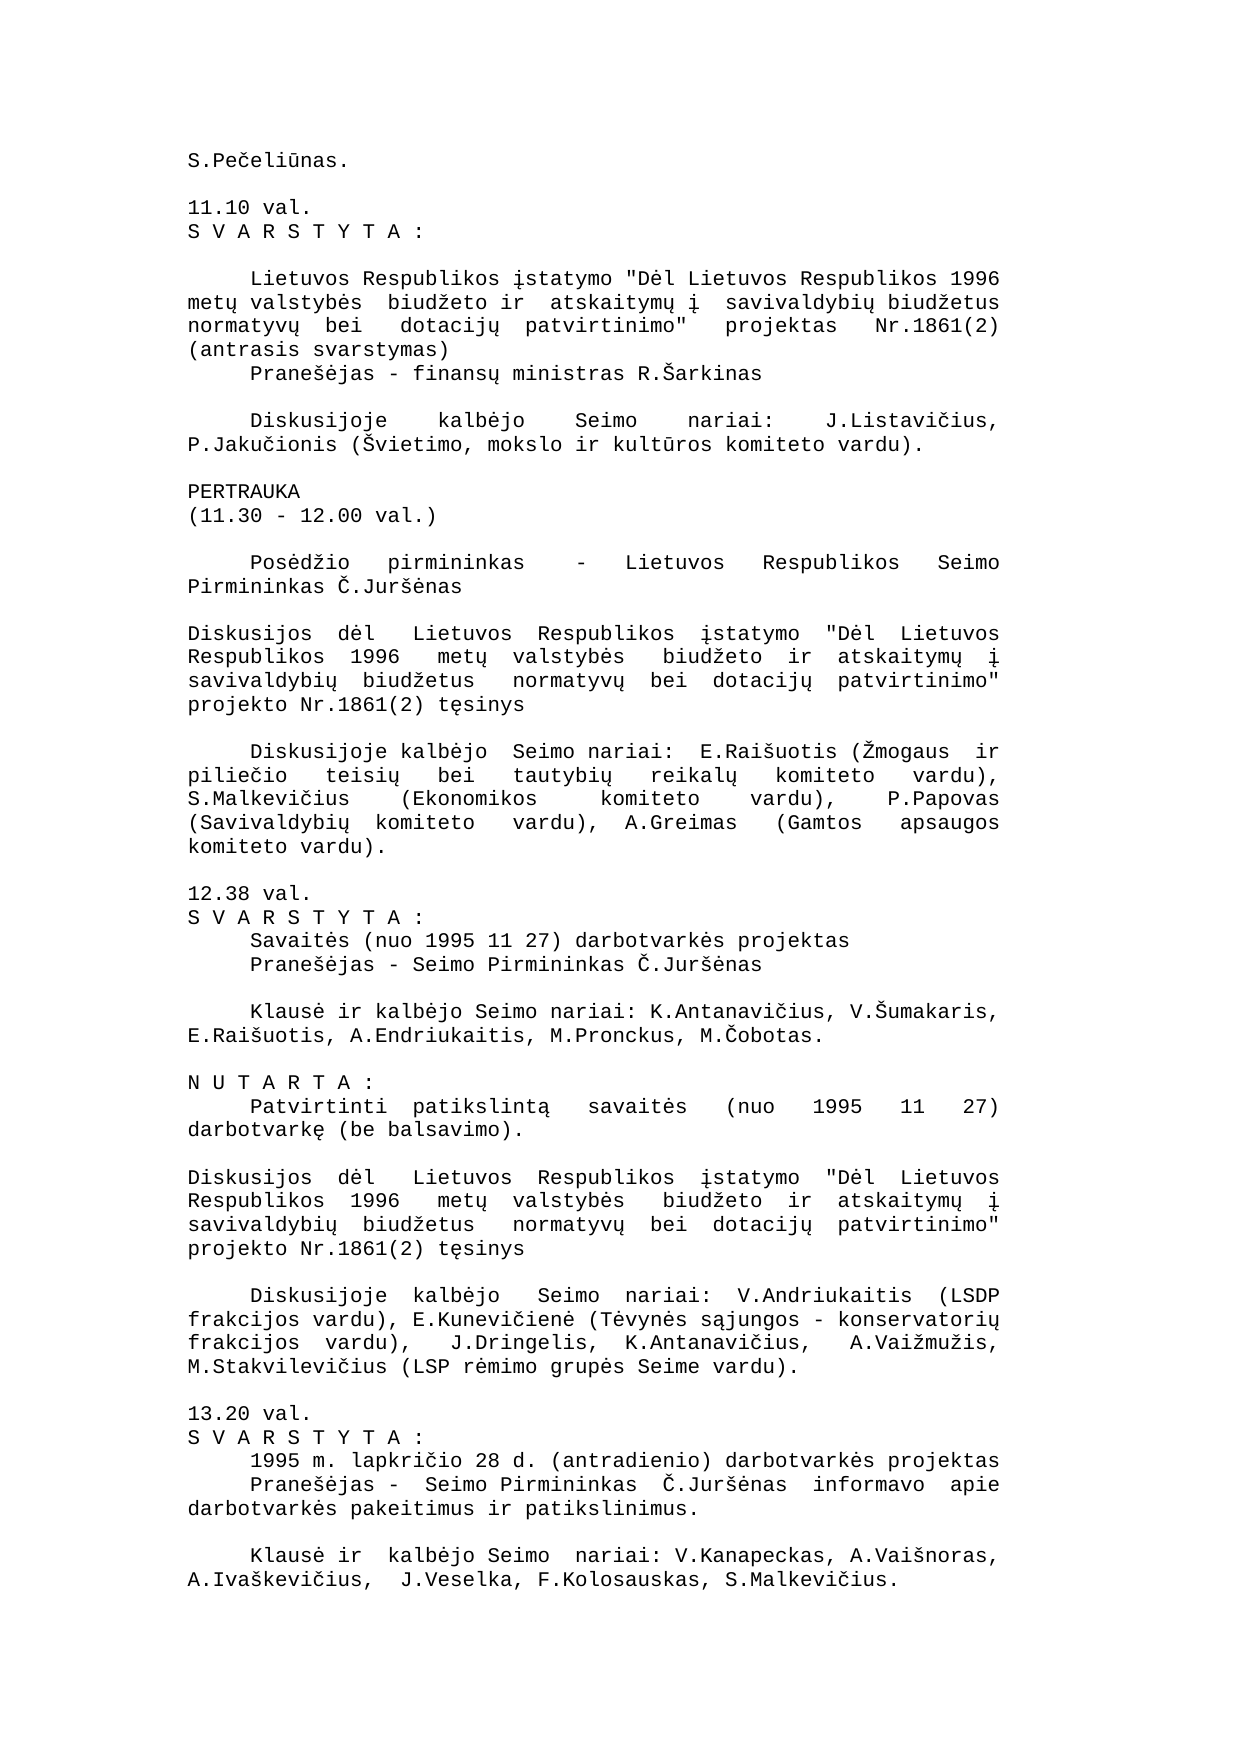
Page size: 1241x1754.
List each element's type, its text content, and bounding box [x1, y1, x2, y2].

text S V A R S T Y T A : [187, 907, 1053, 930]
text Diskusijos dėl Lietuvos Respublikos įstatymo "Dėl Lietuvos [187, 1167, 1053, 1190]
text projekto Nr.1861(2) tęsinys [187, 694, 1053, 717]
text P.Jakučionis (Švietimo, mokslo ir kultūros komiteto vardu). [187, 434, 1053, 457]
text S.Malkevičius (Ekonomikos komiteto vardu), P.Papovas [187, 788, 1053, 812]
text metų valstybės biudžeto ir atskaitymų į savivaldybių biudžetus [187, 292, 1053, 316]
text projekto Nr.1861(2) tęsinys [187, 1238, 1053, 1261]
text savivaldybių biudžetus normatyvų bei dotacijų patvirtinimo" [187, 1214, 1053, 1238]
text Savaitės (nuo 1995 11 27) darbotvarkės projektas [187, 930, 1053, 954]
text Diskusijoje kalbėjo Seimo nariai: J.Listavičius, [187, 410, 1053, 434]
text S.Pečeliūnas. [187, 150, 1053, 174]
text A.Ivaškevičius, J.Veselka, F.Kolosauskas, S.Malkevičius. [187, 1569, 1053, 1592]
text Patvirtinti patikslintą savaitės (nuo 1995 11 27) [187, 1096, 1053, 1119]
text M.Stakvilevičius (LSP rėmimo grupės Seime vardu). [187, 1356, 1053, 1379]
text Diskusijoje kalbėjo Seimo nariai: E.Raišuotis (Žmogaus ir [187, 741, 1053, 765]
text Pranešėjas - Seimo Pirmininkas Č.Juršėnas informavo apie [187, 1474, 1053, 1498]
text savivaldybių biudžetus normatyvų bei dotacijų patvirtinimo" [187, 670, 1053, 694]
text Klausė ir kalbėjo Seimo nariai: K.Antanavičius, V.Šumakaris, [187, 1001, 1053, 1025]
text (antrasis svarstymas) [187, 339, 1053, 363]
text normatyvų bei dotacijų patvirtinimo" projektas Nr.1861(2) [187, 316, 1053, 339]
text Posėdžio pirmininkas - Lietuvos Respublikos Seimo [187, 552, 1053, 576]
text 12.38 val. [187, 883, 1053, 907]
text Klausė ir kalbėjo Seimo nariai: V.Kanapeckas, A.Vaišnoras, [187, 1545, 1053, 1569]
text Respublikos 1996 metų valstybės biudžeto ir atskaitymų į [187, 1190, 1053, 1214]
text (Savivaldybių komiteto vardu), A.Greimas (Gamtos apsaugos [187, 812, 1053, 836]
text S V A R S T Y T A : [187, 221, 1053, 244]
text frakcijos vardu), J.Dringelis, K.Antanavičius, A.Vaižmužis, [187, 1332, 1053, 1356]
text 1995 m. lapkričio 28 d. (antradienio) darbotvarkės projektas [187, 1451, 1053, 1474]
text E.Raišuotis, A.Endriukaitis, M.Pronckus, M.Čobotas. [187, 1025, 1053, 1048]
text piliečio teisių bei tautybių reikalų komiteto vardu), [187, 765, 1053, 788]
text Pranešėjas - Seimo Pirmininkas Č.Juršėnas [187, 954, 1053, 978]
text Diskusijos dėl Lietuvos Respublikos įstatymo "Dėl Lietuvos [187, 623, 1053, 647]
text PERTRAUKA [187, 481, 1053, 505]
text komiteto vardu). [187, 836, 1053, 859]
text S V A R S T Y T A : [187, 1427, 1053, 1451]
text N U T A R T A : [187, 1072, 1053, 1096]
text Diskusijoje kalbėjo Seimo nariai: V.Andriukaitis (LSDP [187, 1285, 1053, 1309]
text Pirmininkas Č.Juršėnas [187, 576, 1053, 599]
text frakcijos vardu), E.Kunevičienė (Tėvynės sąjungos - konservatorių [187, 1309, 1053, 1332]
text (11.30 - 12.00 val.) [187, 505, 1053, 528]
text Lietuvos Respublikos įstatymo "Dėl Lietuvos Respublikos 1996 [187, 268, 1053, 292]
text 11.10 val. [187, 197, 1053, 221]
text Pranešėjas - finansų ministras R.Šarkinas [187, 363, 1053, 386]
text darbotvarkės pakeitimus ir patikslinimus. [187, 1498, 1053, 1521]
text darbotvarkę (be balsavimo). [187, 1119, 1053, 1143]
text Respublikos 1996 metų valstybės biudžeto ir atskaitymų į [187, 647, 1053, 670]
text 13.20 val. [187, 1403, 1053, 1427]
